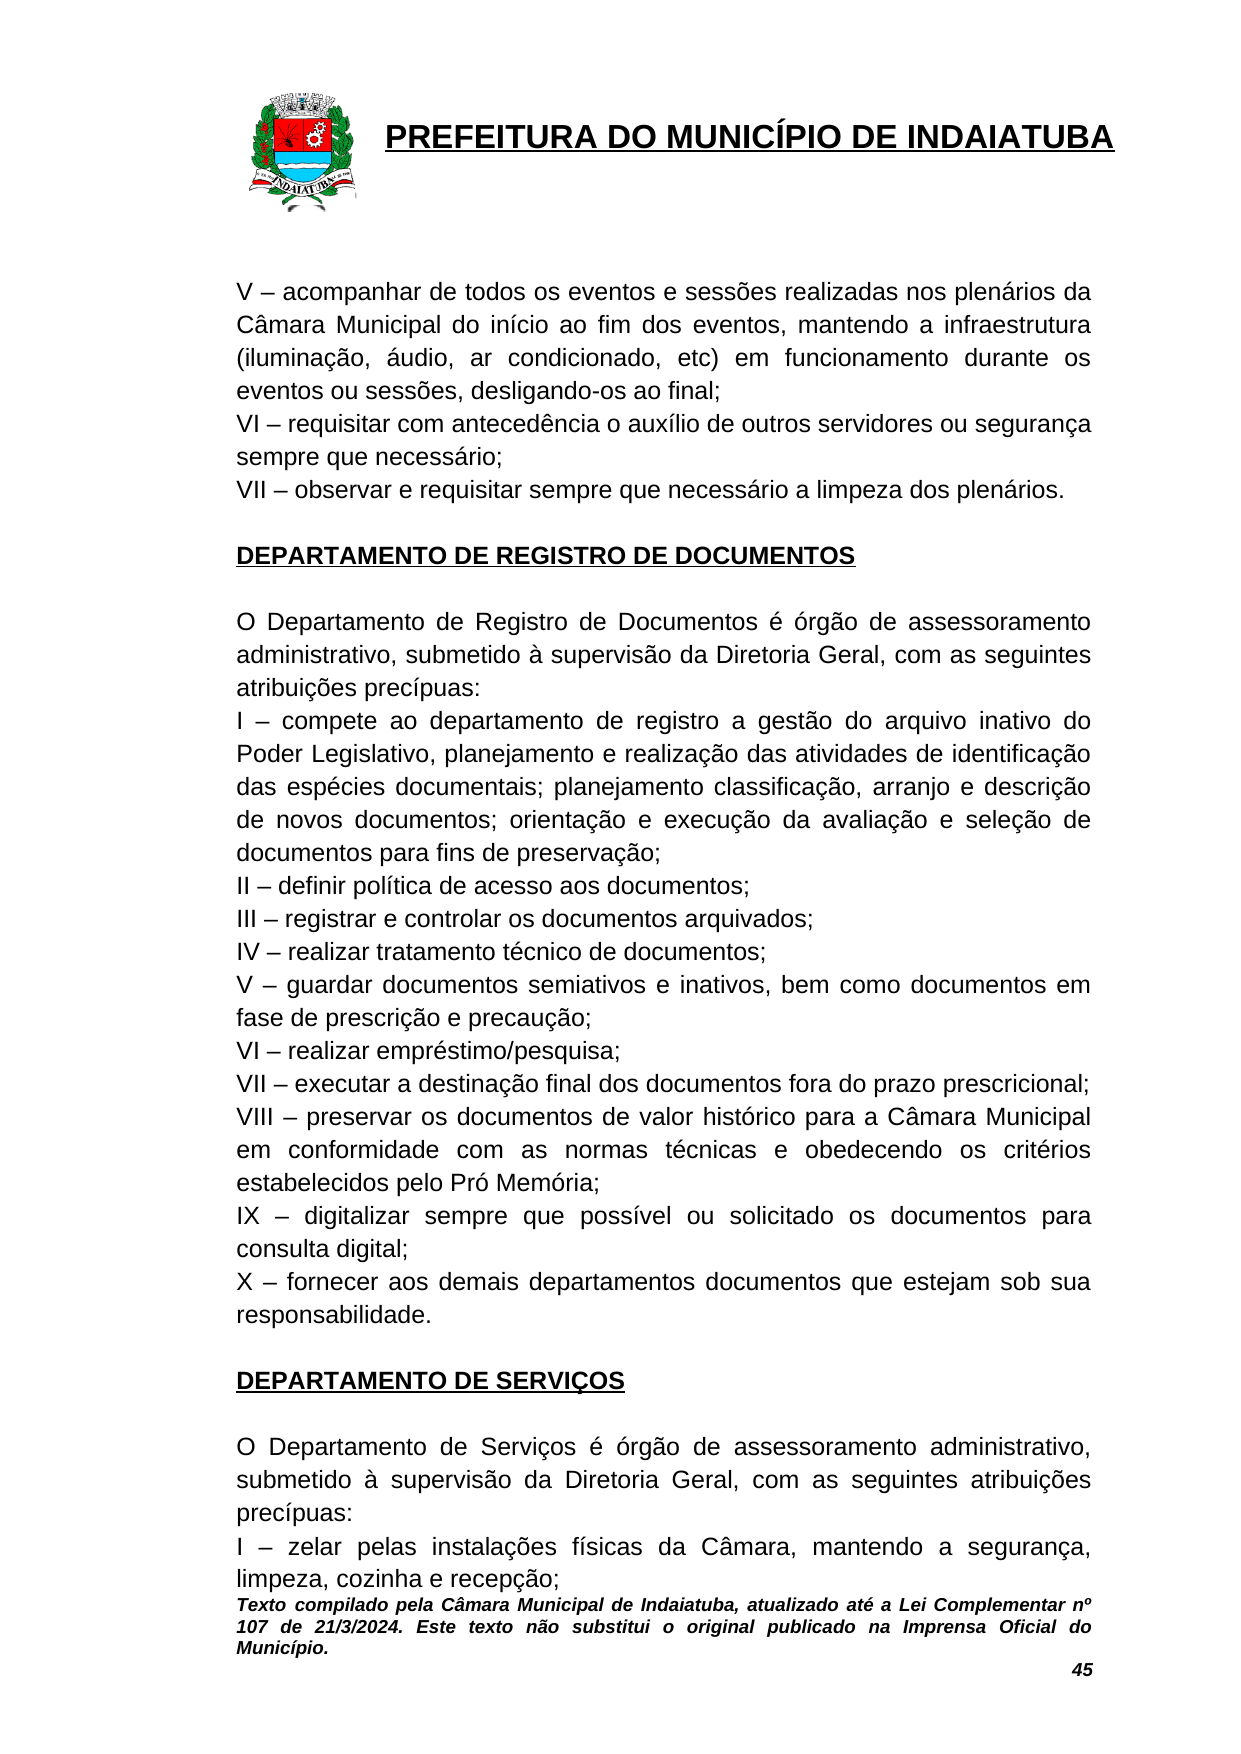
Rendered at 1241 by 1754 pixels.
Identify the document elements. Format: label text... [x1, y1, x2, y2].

text VI – requisitar com antecedência o auxílio de outros servidores ou segurança sempre que necessário; [236, 409, 1093, 471]
text DEPARTAMENTO DE REGISTRO DE DOCUMENTOS [236, 541, 1093, 569]
text III – registrar e controlar os documentos arquivados; [236, 904, 1093, 933]
text V – guardar documentos semiativos e inativos, bem como documentos em fase de prescrição e precaução; [236, 970, 1093, 1032]
text O Departamento de Serviços é órgão de assessoramento administrativo, submetido à supervisão da Diretoria Geral, com as seguintes atribuições precípuas: [236, 1432, 1093, 1527]
text I – zelar pelas instalações físicas da Câmara, mantendo a segurança, limpeza, cozinha e recepção; [236, 1531, 1093, 1593]
text VI – realizar empréstimo/pesquisa; [236, 1036, 1093, 1065]
text V – acompanhar de todos os eventos e sessões realizadas nos plenários da Câmara Municipal do início ao fim dos eventos, mantendo a infraestrutura (iluminação, áudio, ar condicionado, etc) em funcionamento durante os eventos ou sessões, desligando-os ao final; [236, 277, 1093, 404]
text VII – executar a destinação final dos documentos fora do prazo prescricional; [236, 1069, 1093, 1098]
text O Departamento de Registro de Documentos é órgão de assessoramento administrativo, submetido à supervisão da Diretoria Geral, com as seguintes atribuições precípuas: [236, 607, 1093, 702]
text VII – observar e requisitar sempre que necessário a limpeza dos plenários. [236, 475, 1093, 503]
text DEPARTAMENTO DE SERVIÇOS [236, 1366, 1093, 1395]
text IV – realizar tratamento técnico de documentos; [236, 937, 1093, 966]
text X – fornecer aos demais departamentos documentos que estejam sob sua responsabilidade. [236, 1267, 1093, 1329]
text IX – digitalizar sempre que possível ou solicitado os documentos para consulta digital; [236, 1201, 1093, 1263]
text VIII – preservar os documentos de valor histórico para a Câmara Municipal em conformidade com as normas técnicas e obedecendo os critérios estabelecidos pelo Pró Memória; [236, 1102, 1093, 1197]
text I – compete ao departamento de registro a gestão do arquivo inativo do Poder Legislativo, planejamento e realização das atividades de identificação das espécies documentais; planejamento classificação, arranjo e descrição de novos documentos; orientação e execução da avaliação e seleção de documentos para fins de preservação; [236, 706, 1093, 867]
text II – definir política de acesso aos documentos; [236, 871, 1093, 900]
